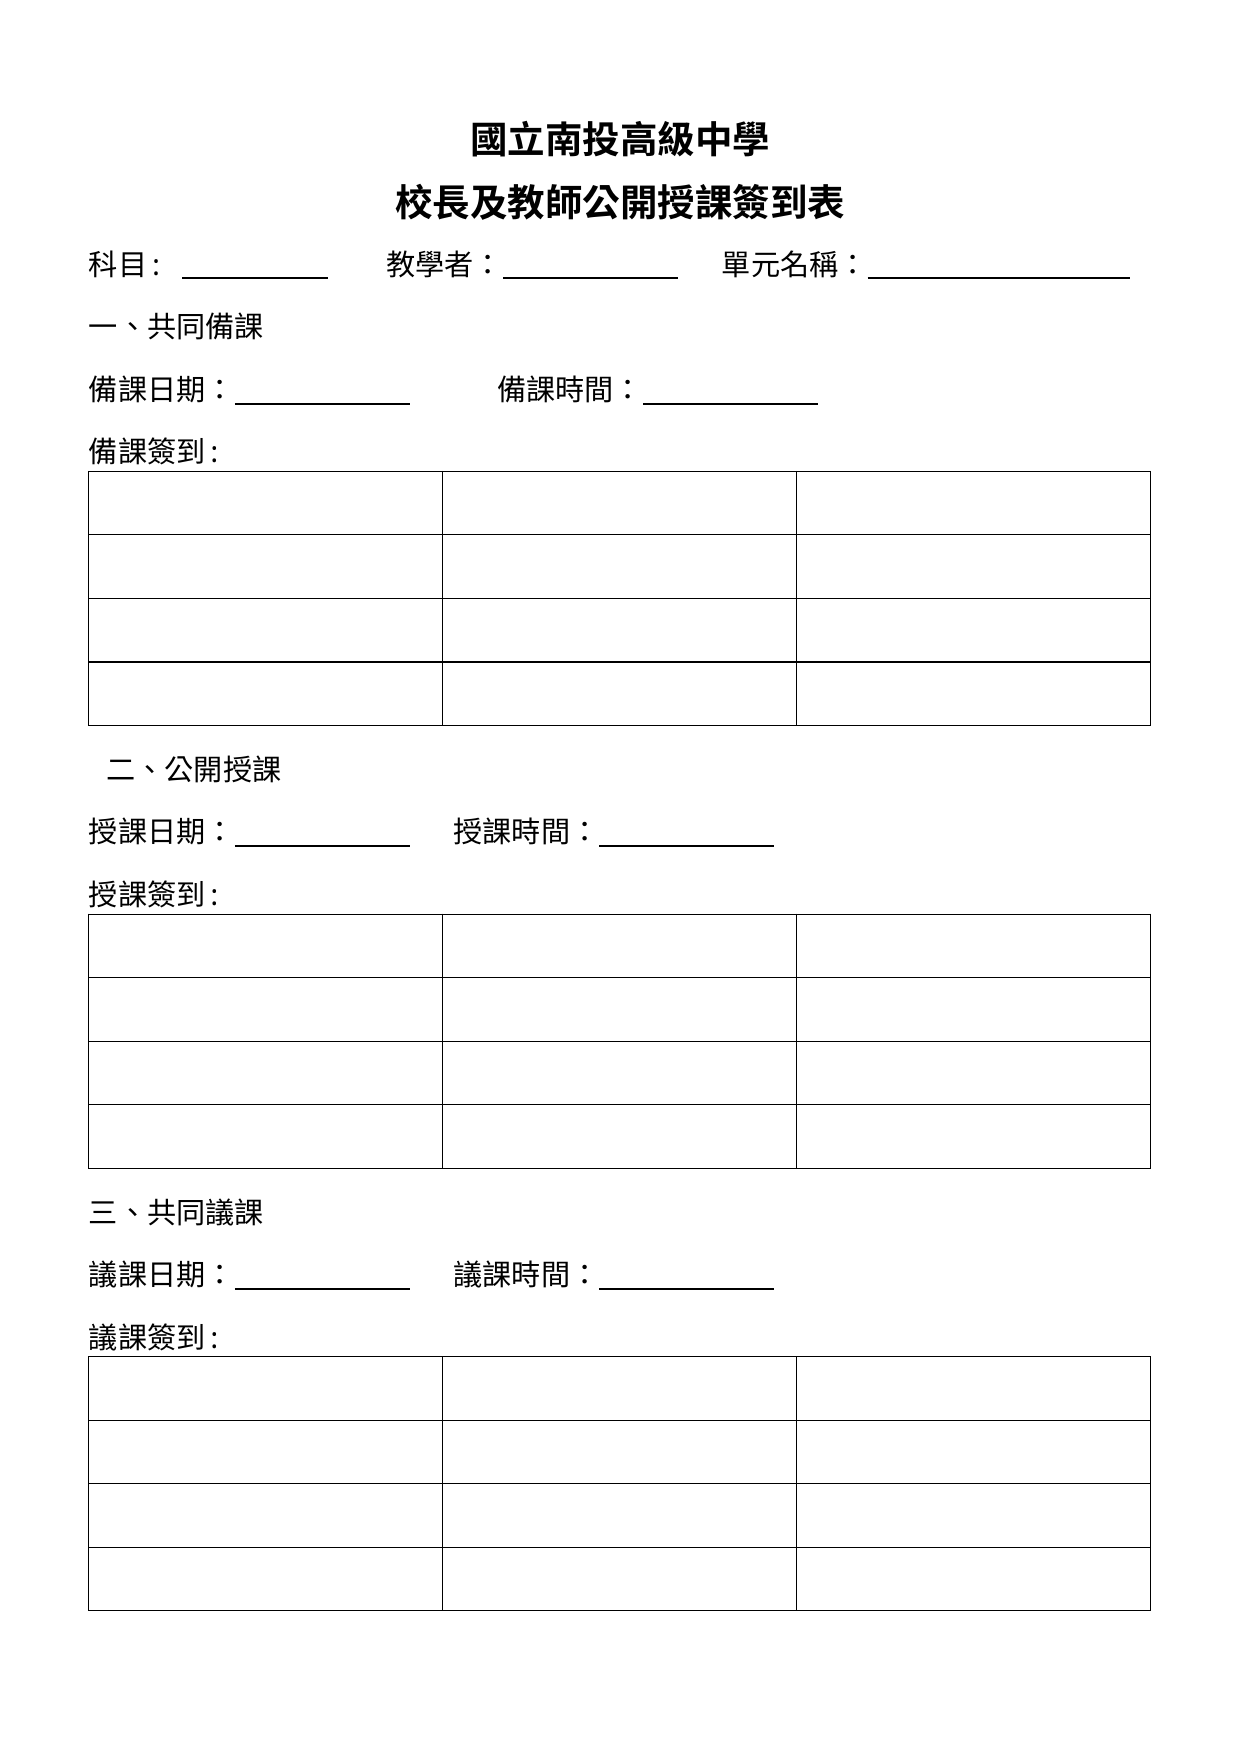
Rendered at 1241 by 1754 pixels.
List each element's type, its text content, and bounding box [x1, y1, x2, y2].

text 二、公開授課 [89, 726, 1152, 788]
text 授課日期： 授課時間： [89, 788, 1152, 851]
table_cell [443, 1548, 796, 1610]
text 授課簽到: [89, 851, 1152, 913]
text 備課簽到: [89, 408, 1152, 471]
text 三、共同議課 [89, 1169, 1152, 1231]
table_cell [89, 978, 442, 1041]
table_cell [443, 599, 796, 661]
table_cell [89, 1548, 442, 1610]
table_cell [797, 978, 1150, 1041]
table_cell [89, 663, 442, 725]
table_cell [89, 1421, 442, 1483]
table_cell [89, 535, 442, 598]
table_cell [797, 599, 1150, 661]
table_cell [89, 1105, 442, 1168]
table_cell [797, 663, 1150, 725]
text 備課日期： 備課時間： [89, 346, 1152, 408]
table_cell [797, 1105, 1150, 1168]
table_cell [443, 1421, 796, 1483]
table_cell [443, 663, 796, 725]
text 校長及教師公開授課簽到表 [89, 158, 1152, 221]
table_header [89, 472, 442, 534]
table_cell [797, 1548, 1150, 1610]
table_cell [443, 978, 796, 1041]
text 國立南投高級中學 [89, 96, 1152, 158]
text 一、共同備課 [89, 283, 1152, 346]
table_header [443, 1357, 796, 1420]
table_cell [797, 535, 1150, 598]
table_cell [443, 1484, 796, 1547]
table_header [797, 472, 1150, 534]
table_header [89, 915, 442, 977]
table_cell [89, 1042, 442, 1104]
table_cell [443, 535, 796, 598]
text 科目: 教學者： 單元名稱： [89, 221, 1152, 283]
table_cell [797, 1042, 1150, 1104]
table_header [89, 1357, 442, 1420]
table_cell [797, 1421, 1150, 1483]
table_header [443, 472, 796, 534]
text 議課簽到: [89, 1294, 1152, 1356]
table_header [797, 915, 1150, 977]
text 議課日期： 議課時間： [89, 1231, 1152, 1294]
table_header [443, 915, 796, 977]
table_cell [89, 1484, 442, 1547]
table_header [797, 1357, 1150, 1420]
table_cell [443, 1042, 796, 1104]
table_cell [89, 599, 442, 661]
table_cell [443, 1105, 796, 1168]
table_cell [797, 1484, 1150, 1547]
